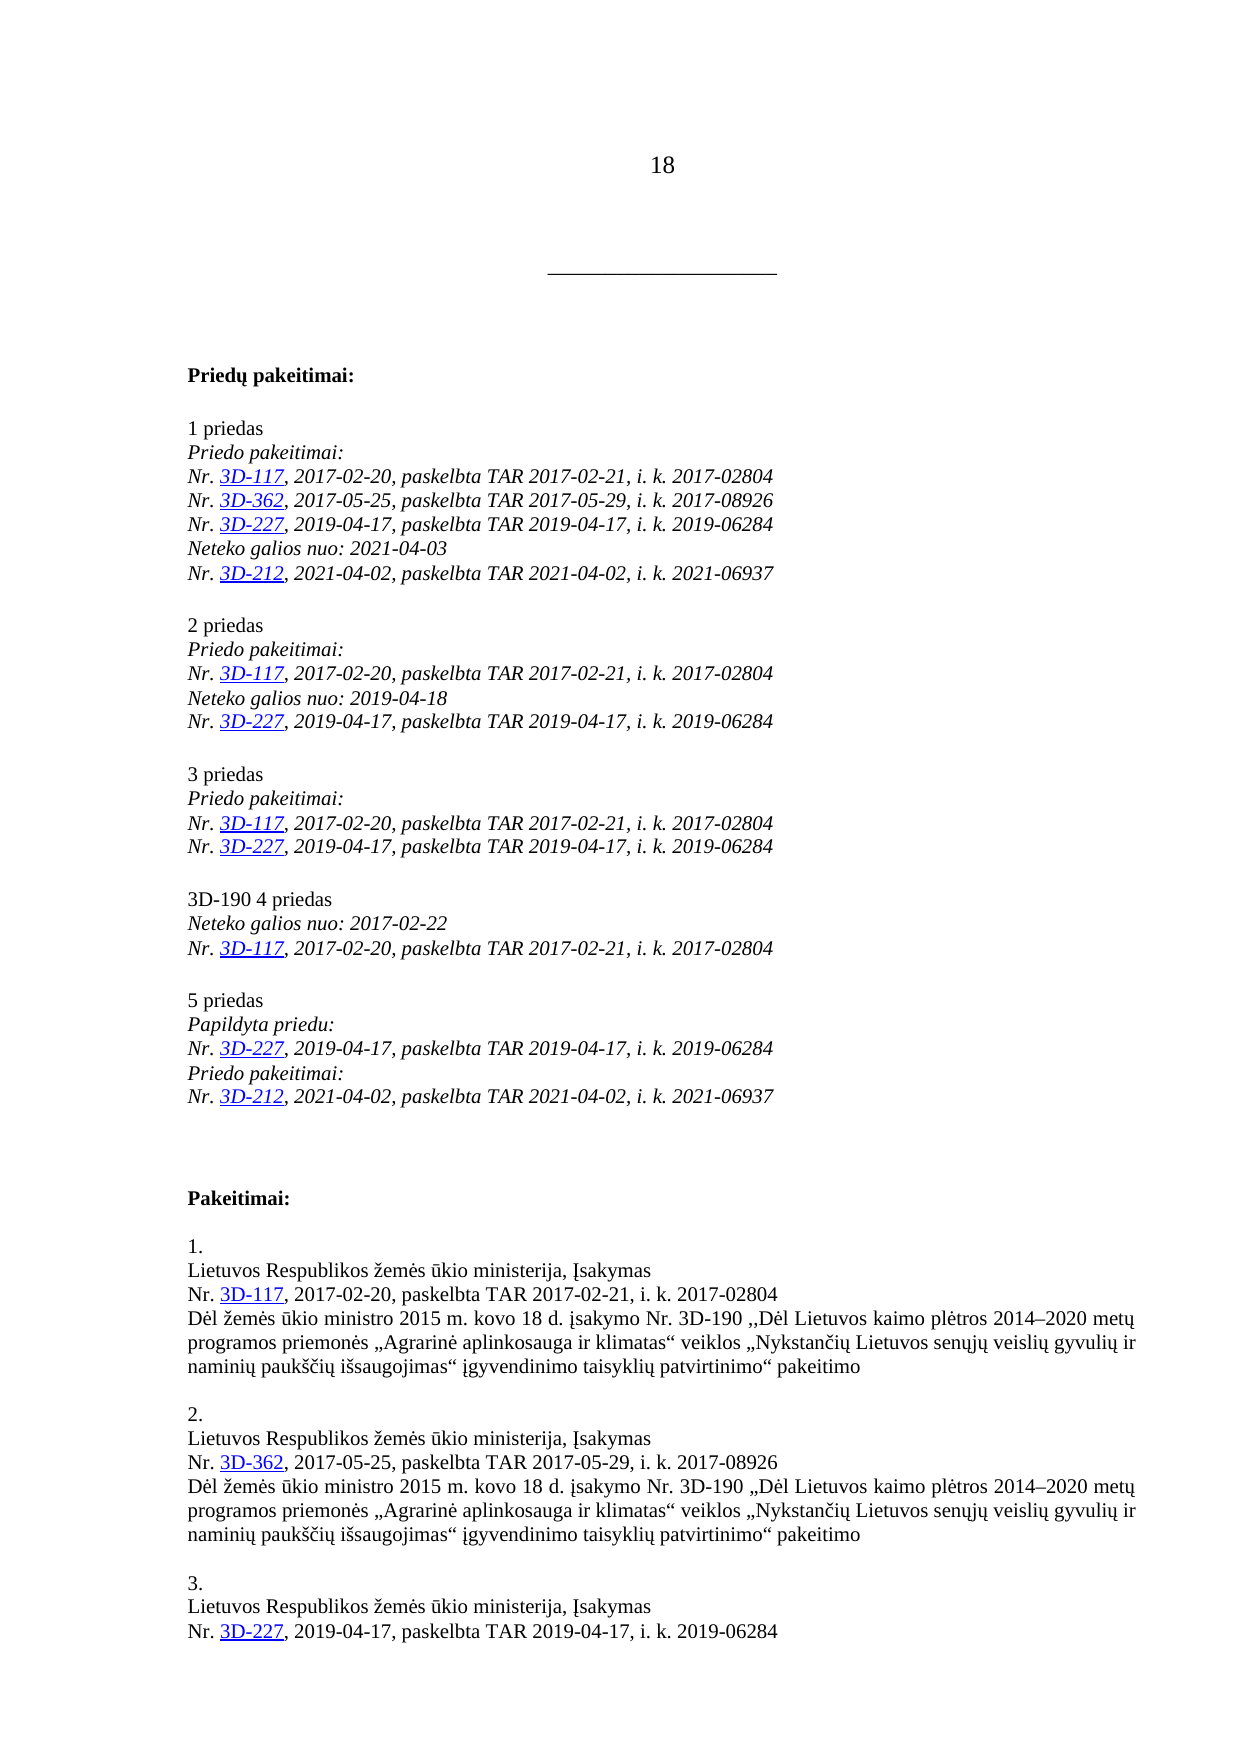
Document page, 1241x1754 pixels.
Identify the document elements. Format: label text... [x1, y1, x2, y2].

text Nr. 3D-117, 2017-02-20, paskelbta TAR 2017-02-21, i. k. 2017-02804 [187, 464, 1137, 488]
text Nr. 3D-117, 2017-02-20, paskelbta TAR 2017-02-21, i. k. 2017-02804 [187, 810, 1137, 834]
text ____________________ [187, 251, 1137, 277]
text Neteko galios nuo: 2019-04-18 [187, 685, 1137, 709]
text Priedo pakeitimai: [187, 637, 1137, 661]
text Priedo pakeitimai: [187, 1060, 1137, 1084]
text Lietuvos Respublikos žemės ūkio ministerija, Įsakymas [187, 1426, 1137, 1450]
text 3D-190 4 priedas [187, 887, 1137, 911]
text Nr. 3D-362, 2017-05-25, paskelbta TAR 2017-05-29, i. k. 2017-08926 [187, 1450, 1137, 1474]
text Lietuvos Respublikos žemės ūkio ministerija, Įsakymas [187, 1594, 1137, 1618]
text Nr. 3D-212, 2021-04-02, paskelbta TAR 2021-04-02, i. k. 2021-06937 [187, 560, 1137, 584]
text Lietuvos Respublikos žemės ūkio ministerija, Įsakymas [187, 1258, 1137, 1282]
text Nr. 3D-117, 2017-02-20, paskelbta TAR 2017-02-21, i. k. 2017-02804 [187, 935, 1137, 959]
text Priedų pakeitimai: [187, 363, 1137, 387]
text Neteko galios nuo: 2021-04-03 [187, 536, 1137, 560]
text Nr. 3D-227, 2019-04-17, paskelbta TAR 2019-04-17, i. k. 2019-06284 [187, 1618, 1137, 1643]
text 2. [187, 1402, 1137, 1426]
text Neteko galios nuo: 2017-02-22 [187, 911, 1137, 935]
text Nr. 3D-362, 2017-05-25, paskelbta TAR 2017-05-29, i. k. 2017-08926 [187, 488, 1137, 512]
text Nr. 3D-227, 2019-04-17, paskelbta TAR 2019-04-17, i. k. 2019-06284 [187, 1036, 1137, 1060]
text 3. [187, 1570, 1137, 1594]
text Nr. 3D-227, 2019-04-17, paskelbta TAR 2019-04-17, i. k. 2019-06284 [187, 512, 1137, 536]
text 2 priedas [187, 613, 1137, 637]
text Nr. 3D-227, 2019-04-17, paskelbta TAR 2019-04-17, i. k. 2019-06284 [187, 709, 1137, 733]
text Dėl žemės ūkio ministro 2015 m. kovo 18 d. įsakymo Nr. 3D-190 ,,Dėl Lietuvos kaimo plėtros 2014–2020 metų programos priemonės „Agrarinė aplinkosauga ir klimatas“ veiklos „Nykstančių Lietuvos senųjų veislių gyvulių ir naminių paukščių išsaugojimas“ įgyvendinimo taisyklių patvirtinimo“ pakeitimo [187, 1306, 1137, 1378]
text 3 priedas [187, 762, 1137, 786]
text Nr. 3D-227, 2019-04-17, paskelbta TAR 2019-04-17, i. k. 2019-06284 [187, 834, 1137, 858]
text 1. [187, 1233, 1137, 1258]
text Nr. 3D-117, 2017-02-20, paskelbta TAR 2017-02-21, i. k. 2017-02804 [187, 1282, 1137, 1306]
text Dėl žemės ūkio ministro 2015 m. kovo 18 d. įsakymo Nr. 3D-190 „Dėl Lietuvos kaimo plėtros 2014–2020 metų programos priemonės „Agrarinė aplinkosauga ir klimatas“ veiklos „Nykstančių Lietuvos senųjų veislių gyvulių ir naminių paukščių išsaugojimas“ įgyvendinimo taisyklių patvirtinimo“ pakeitimo [187, 1474, 1137, 1546]
text Papildyta priedu: [187, 1012, 1137, 1036]
text 1 priedas [187, 416, 1137, 440]
text Nr. 3D-212, 2021-04-02, paskelbta TAR 2021-04-02, i. k. 2021-06937 [187, 1084, 1137, 1108]
text Priedo pakeitimai: [187, 440, 1137, 464]
text Nr. 3D-117, 2017-02-20, paskelbta TAR 2017-02-21, i. k. 2017-02804 [187, 661, 1137, 685]
text 5 priedas [187, 988, 1137, 1012]
text Pakeitimai: [187, 1185, 1137, 1209]
text Priedo pakeitimai: [187, 786, 1137, 810]
